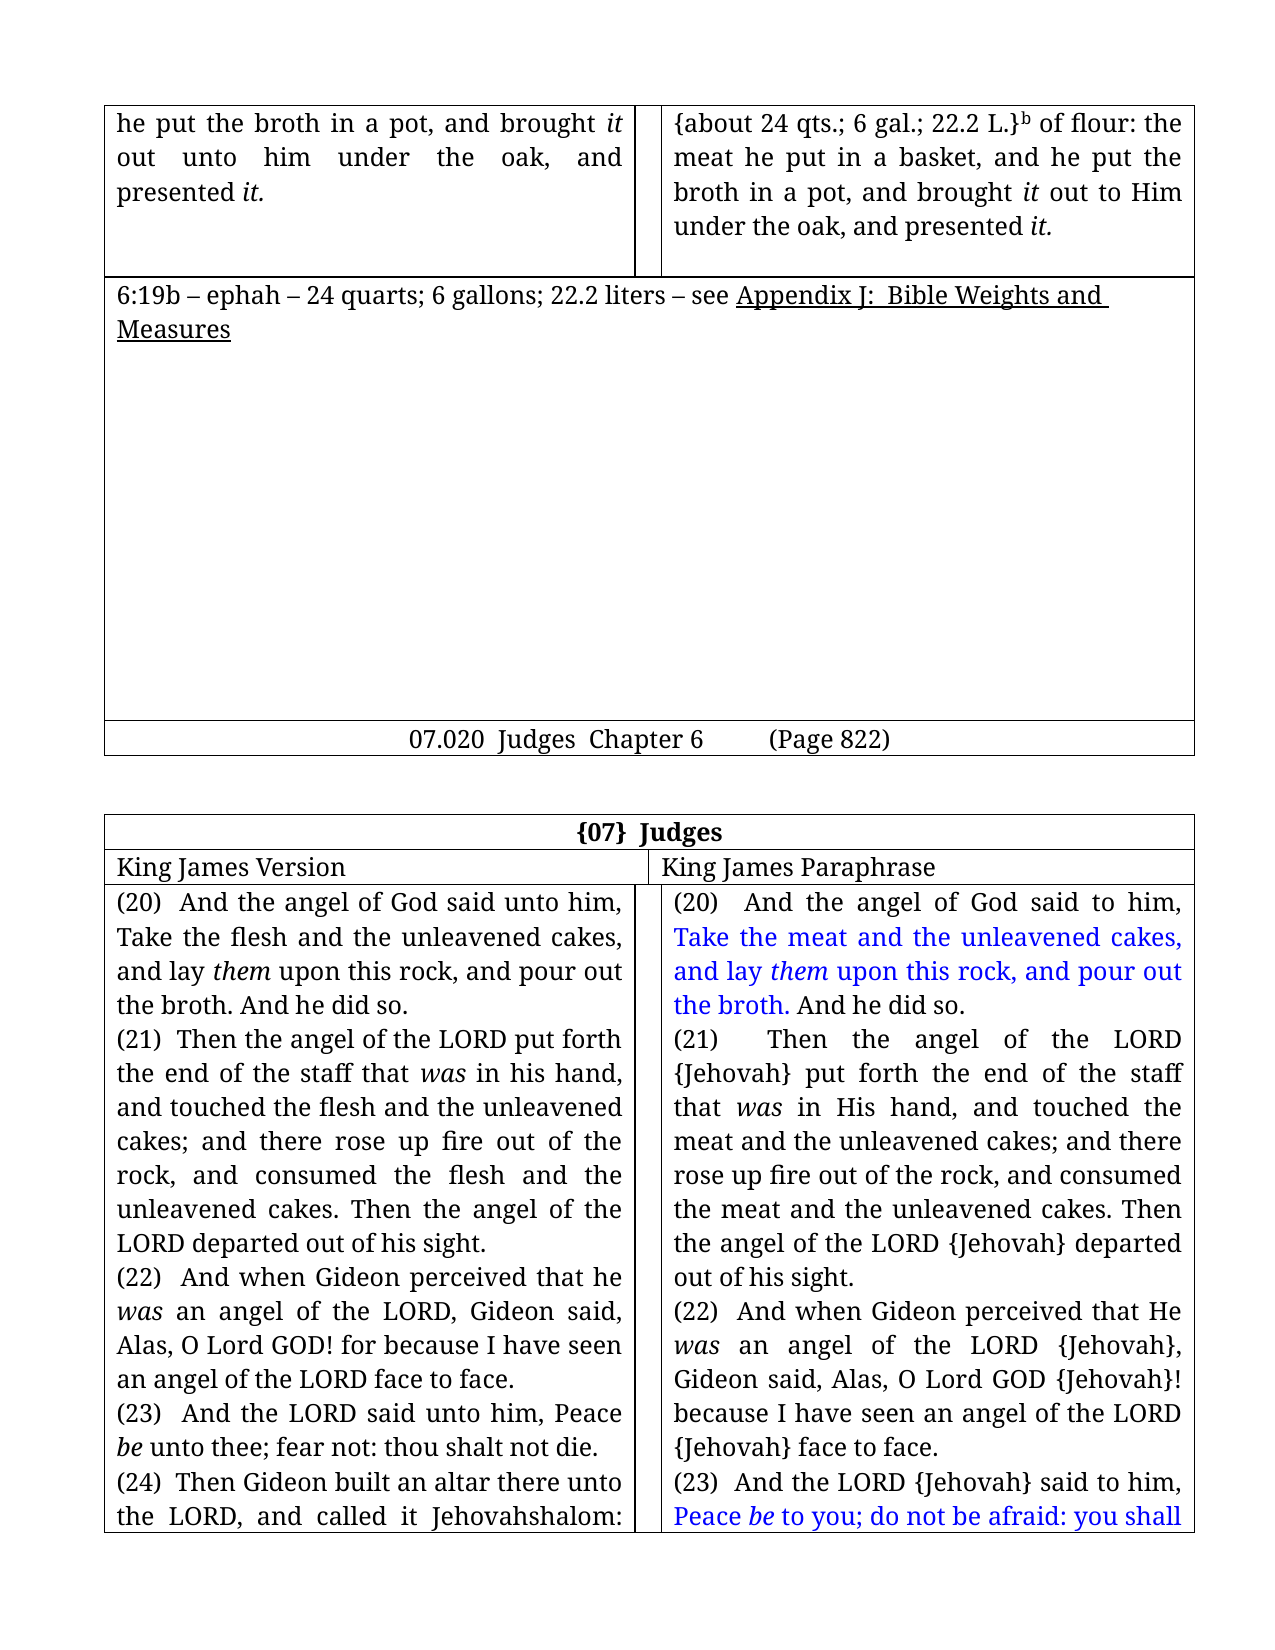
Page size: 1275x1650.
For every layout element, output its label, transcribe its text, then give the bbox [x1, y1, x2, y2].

table_header {07} Judges [105, 815, 1194, 849]
table_cell 6:19b – ephah – 24 quarts; 6 gallons; 22.2 liters – see Appendix J: Bible Weights and Measures [105, 278, 1194, 720]
table_cell (20) And the angel of God said to him, Take the meat and the unleavened cakes, and lay them upon this rock, and pour out the broth. And he did so. (21) Then the angel of the LORD {Jehovah} put forth the end of the staff that was in His hand, and touched the meat and the unleavened cakes; and there rose up fire out of the rock, and consumed the meat and the unleavened cakes. Then the angel of the LORD {Jehovah} departed out of his sight. (22) And when Gideon perceived that He was an angel of the LORD {Jehovah}, Gideon said, Alas, O Lord GOD {Jehovah}! because I have seen an angel of the LORD {Jehovah} face to face. (23) And the LORD {Jehovah} said to him, Peace be to you; do not be afraid: you shall [662, 885, 1194, 1532]
table_cell he put the broth in a pot, and brought it out unto him under the oak, and presented it. [105, 106, 634, 276]
table_cell {about 24 qts.; 6 gal.; 22.2 L.}b of flour: the meat he put in a basket, and he put the broth in a pot, and brought it out to Him under the oak, and presented it. [662, 106, 1194, 276]
table_cell 07.020 Judges Chapter 6 (Page 822) [105, 721, 1194, 755]
table_cell [636, 885, 661, 1532]
table_cell [636, 106, 661, 276]
table_cell King James Paraphrase [649, 850, 1194, 884]
table_cell King James Version [105, 850, 648, 884]
table_cell (20) And the angel of God said unto him, Take the flesh and the unleavened cakes, and lay them upon this rock, and pour out the broth. And he did so. (21) Then the angel of the LORD put forth the end of the staff that was in his hand, and touched the flesh and the unleavened cakes; and there rose up fire out of the rock, and consumed the flesh and the unleavened cakes. Then the angel of the LORD departed out of his sight. (22) And when Gideon perceived that he was an angel of the LORD, Gideon said, Alas, O Lord GOD! for because I have seen an angel of the LORD face to face. (23) And the LORD said unto him, Peace be unto thee; fear not: thou shalt not die. (24) Then Gideon built an altar there unto the LORD, and called it Jehovahshalom: [105, 885, 634, 1532]
